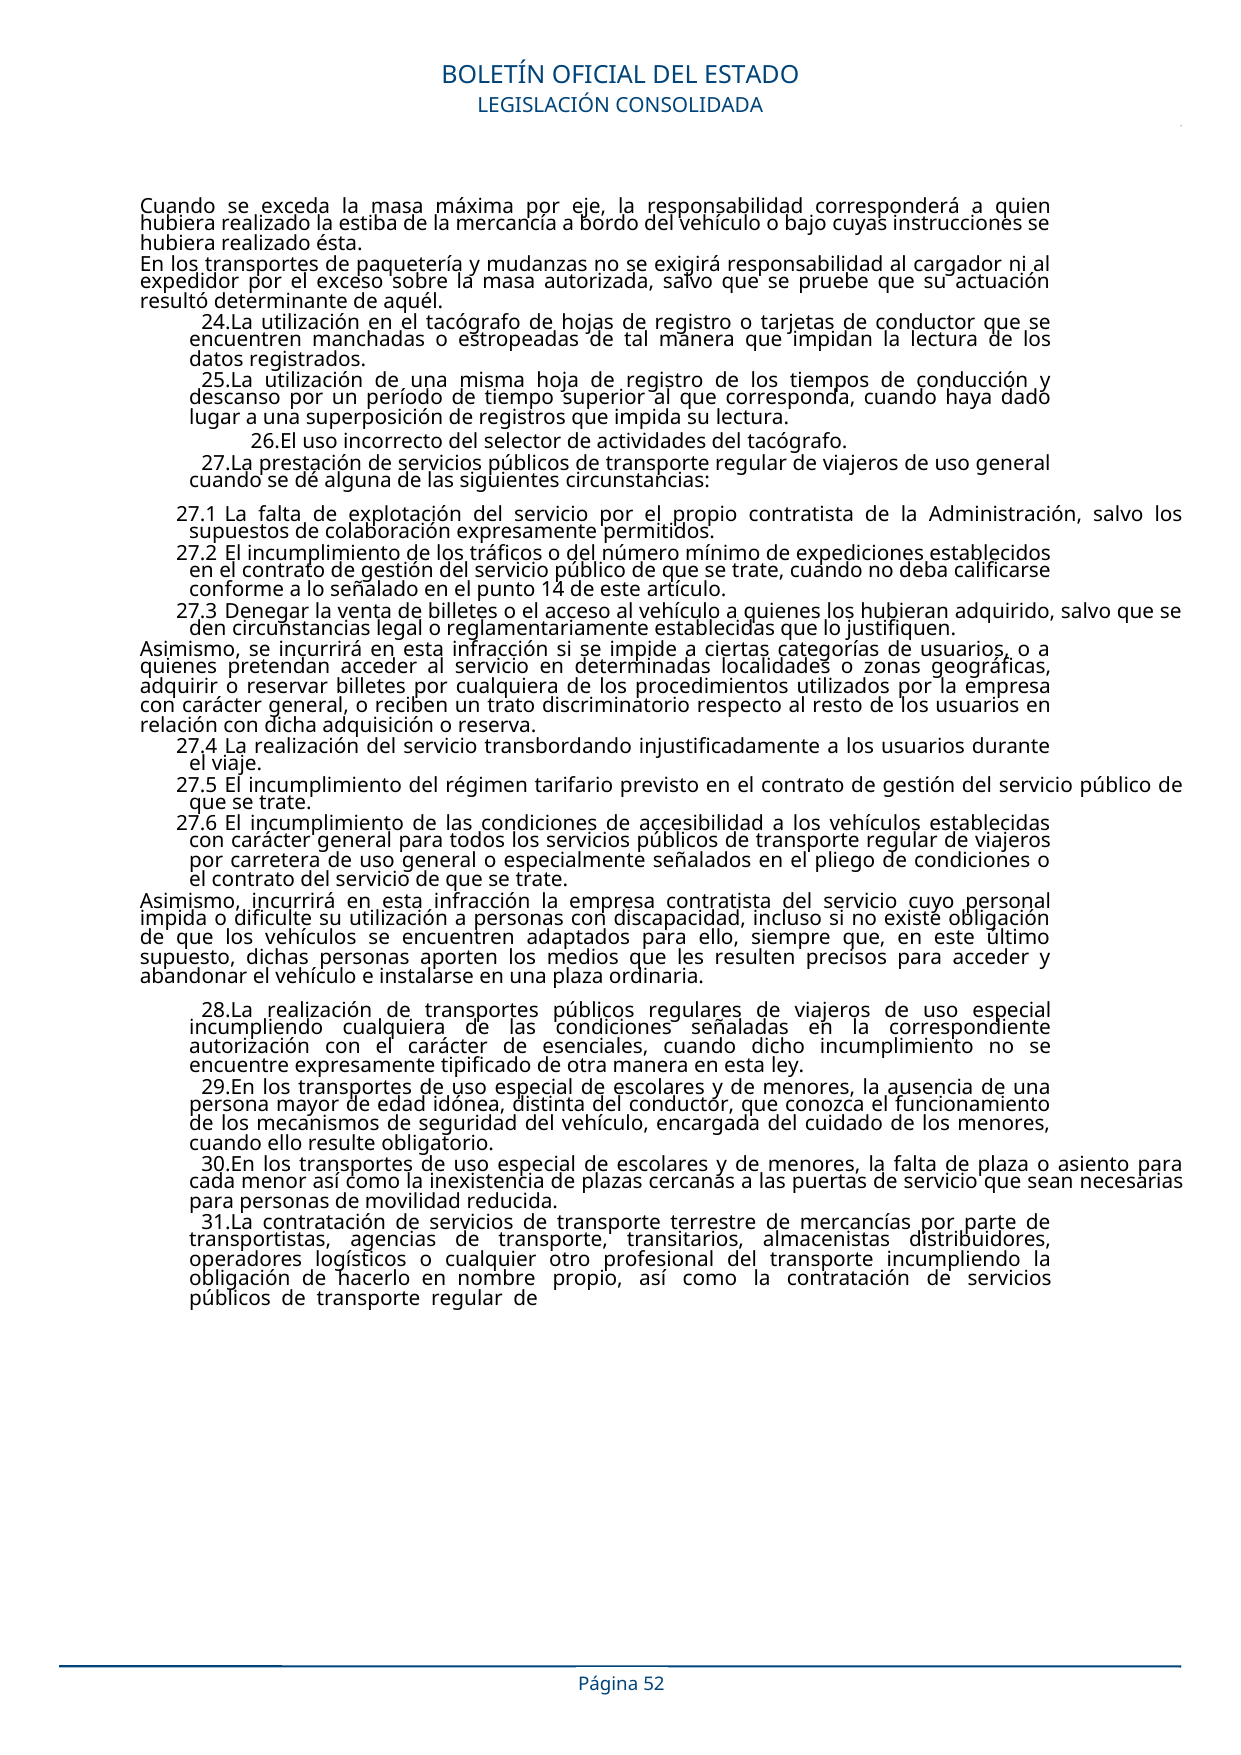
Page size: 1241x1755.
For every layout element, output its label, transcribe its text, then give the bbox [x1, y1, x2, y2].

list La falta de explotación del servicio por el propio contratista de la Administración, salvo los supuestos de colaboración expresamente permitidos. [140, 506, 1184, 545]
list Denegar la venta de billetes o el acceso al vehículo a quienes los hubieran adquirido, salvo que se den circunstancias legal o reglamentariamente establecidas que lo justifiquen. [140, 603, 1184, 641]
list La realización del servicio transbordando injustificadamente a los usuarios durante el viaje. [140, 738, 1052, 777]
list En los transportes de uso especial de escolares y de menores, la ausencia de una persona mayor de edad idónea, distinta del conductor, que conozca el funcionamiento de los mecanismos de seguridad del vehículo, encargada del cuidado de los menores, cuando ello resulte obligatorio. [166, 1079, 1052, 1156]
list El incumplimiento del régimen tarifario previsto en el contrato de gestión del servicio público de que se trate. [140, 777, 1184, 815]
list La prestación de servicios públicos de transporte regular de viajeros de uso general cuando se dé alguna de las siguientes circunstancias: [166, 455, 1052, 494]
text Cuando se exceda la masa máxima por eje, la responsabilidad corresponderá a quien hubiera realizado la estiba de la mercancía a bordo del vehículo o bajo cuyas instrucciones se hubiera realizado ésta. [139, 198, 1052, 256]
list El uso incorrecto del selector de actividades del tacógrafo. [250, 430, 1184, 453]
text En los transportes de paquetería y mudanzas no se exigirá responsabilidad al cargador ni al expedidor por el exceso sobre la masa autorizada, salvo que se pruebe que su actuación resultó determinante de aquél. [139, 256, 1052, 314]
text Asimismo, se incurrirá en esta infracción si se impide a ciertas categorías de usuarios, o a quienes pretendan acceder al servicio en determinadas localidades o zonas geográficas, adquirir o reservar billetes por cualquiera de los procedimientos utilizados por la empresa con carácter general, o reciben un trato discriminatorio respecto al resto de los usuarios en relación con dicha adquisición o reserva. [139, 641, 1052, 738]
list El incumplimiento de las condiciones de accesibilidad a los vehículos establecidas con carácter general para todos los servicios públicos de transporte regular de viajeros por carretera de uso general o especialmente señalados en el pliego de condiciones o el contrato del servicio de que se trate. [140, 815, 1052, 893]
list La contratación de servicios de transporte terrestre de mercancías por parte de transportistas, agencias de transporte, transitarios, almacenistas distribuidores, operadores logísticos o cualquier otro profesional del transporte incumpliendo la obligación de hacerlo en nombre propio, así como la contratación de servicios públicos de transporte regular de [166, 1214, 1052, 1311]
list El incumplimiento de los tráficos o del número mínimo de expediciones establecidos en el contrato de gestión del servicio público de que se trate, cuando no deba calificarse conforme a lo señalado en el punto 14 de este artículo. [140, 545, 1052, 603]
text Asimismo, incurrirá en esta infracción la empresa contratista del servicio cuyo personal impida o dificulte su utilización a personas con discapacidad, incluso si no existe obligación de que los vehículos se encuentren adaptados para ello, siempre que, en este último supuesto, dichas personas aporten los medios que les resulten precisos para acceder y abandonar el vehículo e instalarse en una plaza ordinaria. [139, 893, 1052, 989]
list En los transportes de uso especial de escolares y de menores, la falta de plaza o asiento para cada menor así como la inexistencia de plazas cercanas a las puertas de servicio que sean necesarias para personas de movilidad reducida. [166, 1156, 1184, 1214]
list La utilización de una misma hoja de registro de los tiempos de conducción y descanso por un período de tiempo superior al que corresponda, cuando haya dado lugar a una superposición de registros que impida su lectura. [166, 372, 1052, 430]
list La realización de transportes públicos regulares de viajeros de uso especial incumpliendo cualquiera de las condiciones señaladas en la correspondiente autorización con el carácter de esenciales, cuando dicho incumplimiento no se encuentre expresamente tipificado de otra manera en esta ley. [166, 1002, 1052, 1079]
list La utilización en el tacógrafo de hojas de registro o tarjetas de conductor que se encuentren manchadas o estropeadas de tal manera que impidan la lectura de los datos registrados. [166, 314, 1052, 372]
